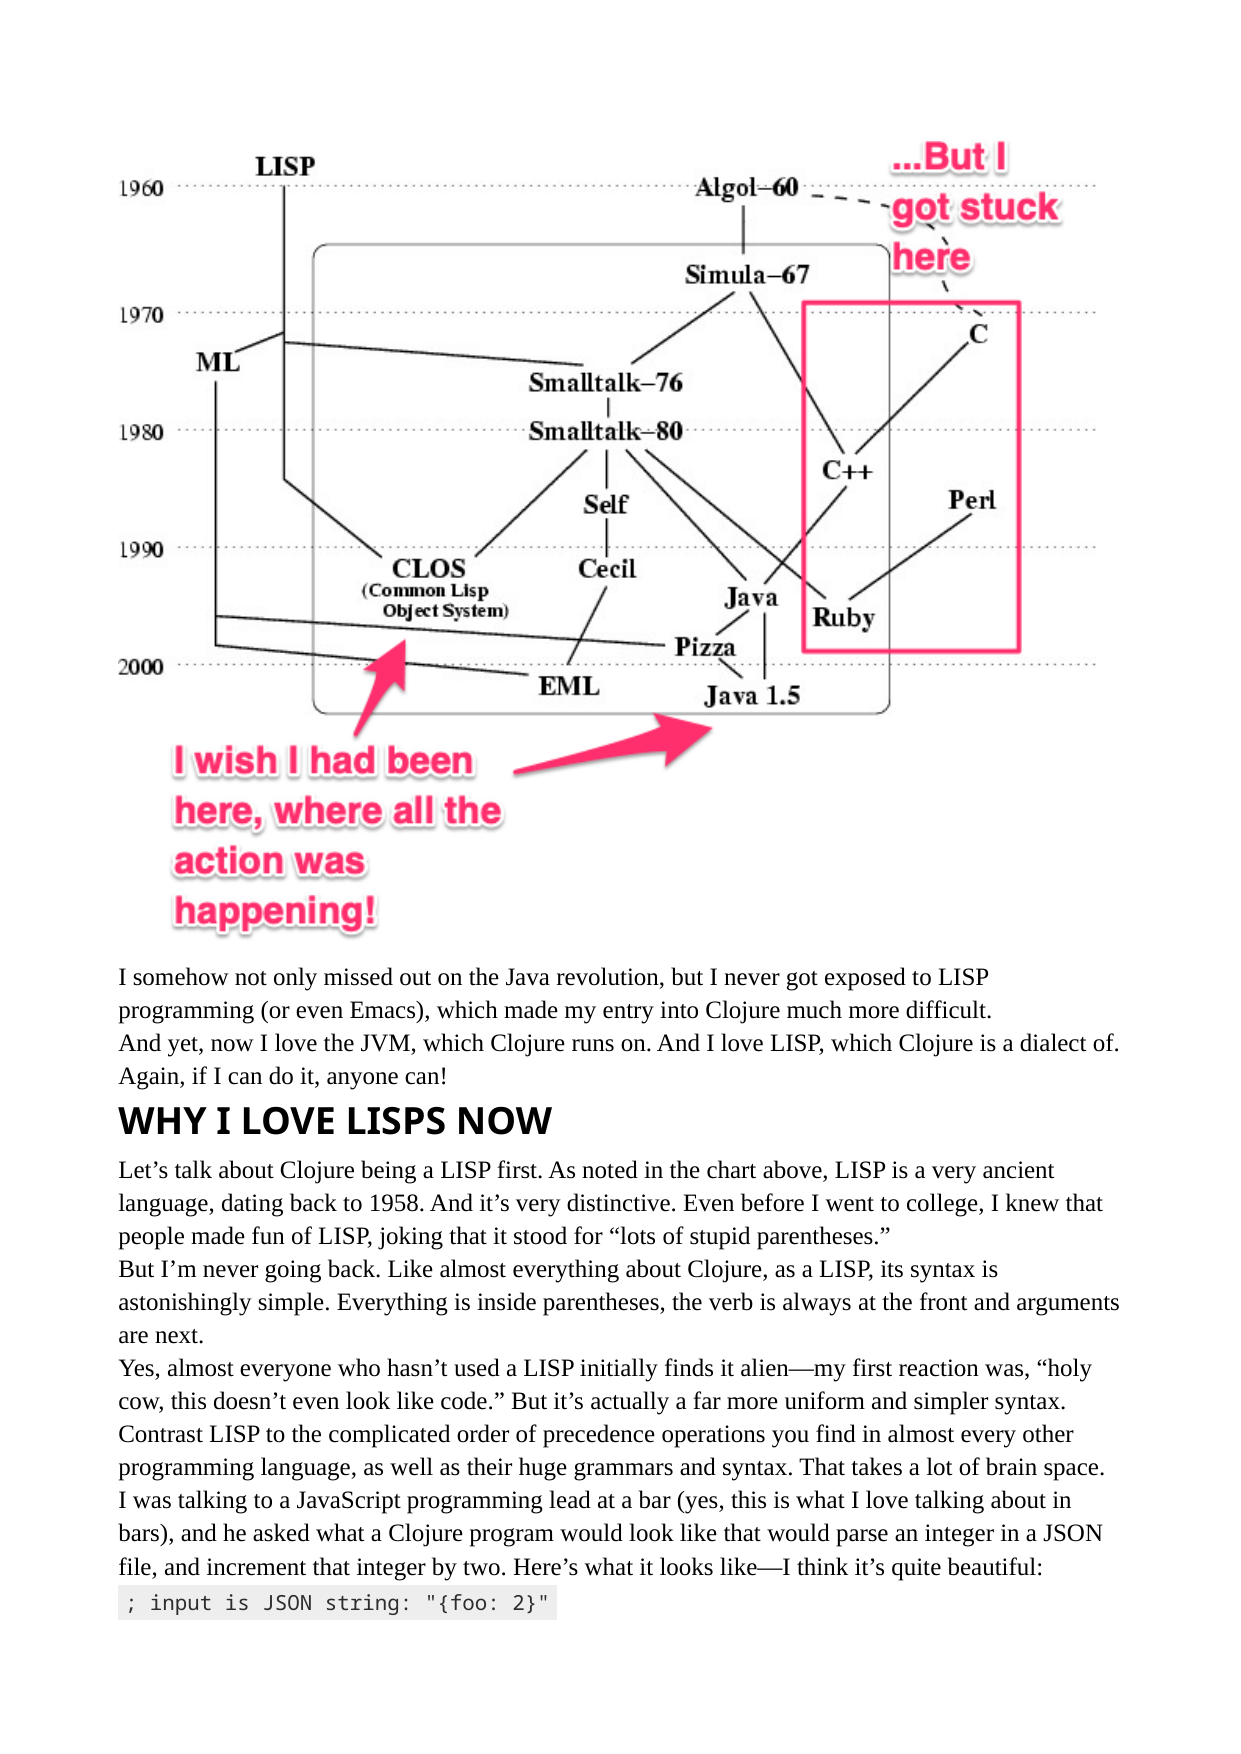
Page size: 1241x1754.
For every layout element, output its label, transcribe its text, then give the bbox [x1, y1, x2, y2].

text Yes, almost everyone who hasn’t used a LISP initially finds it alien—my first reaction was, “holy cow, this doesn’t even look like code.” But it’s actually a far more uniform and simpler syntax. [118, 1353, 1122, 1415]
text Again, if I can do it, anyone can! [118, 1061, 1122, 1090]
picture [118, 118, 1097, 944]
text [557, 1584, 1122, 1619]
text I was talking to a JavaScript programming lead at a bar (yes, this is what I love talking about in bars), and he asked what a Clojure program would look like that would parse an integer in a JSON file, and increment that integer by two. Here’s what it looks like—I think it’s quite beautiful: [118, 1486, 1122, 1580]
text But I’m never going back. Like almost everything about Clojure, as a LISP, its syntax is astonishingly simple. Everything is inside parentheses, the verb is always at the front and arguments are next. [118, 1254, 1122, 1349]
text ; input is JSON string: "{foo: 2}" [119, 1586, 556, 1619]
text Let’s talk about Clojure being a LISP first. As noted in the chart above, LISP is a very ancient language, dating back to 1958. And it’s very distinctive. Even before I went to college, I knew that people made fun of LISP, joking that it stood for “lots of stupid parentheses.” [118, 1155, 1122, 1250]
text I somehow not only missed out on the Java revolution, but I never got exposed to LISP programming (or even Emacs), which made my entry into Clojure much more difficult. [118, 962, 1122, 1024]
text Contrast LISP to the complicated order of precedence operations you find in almost every other programming language, as well as their huge grammars and syntax. That takes a lot of brain space. [118, 1419, 1122, 1481]
text And yet, now I love the JVM, which Clojure runs on. And I love LISP, which Clojure is a dialect of. [118, 1028, 1122, 1057]
subtitle WHY I LOVE LISPS NOW [118, 1094, 1122, 1145]
